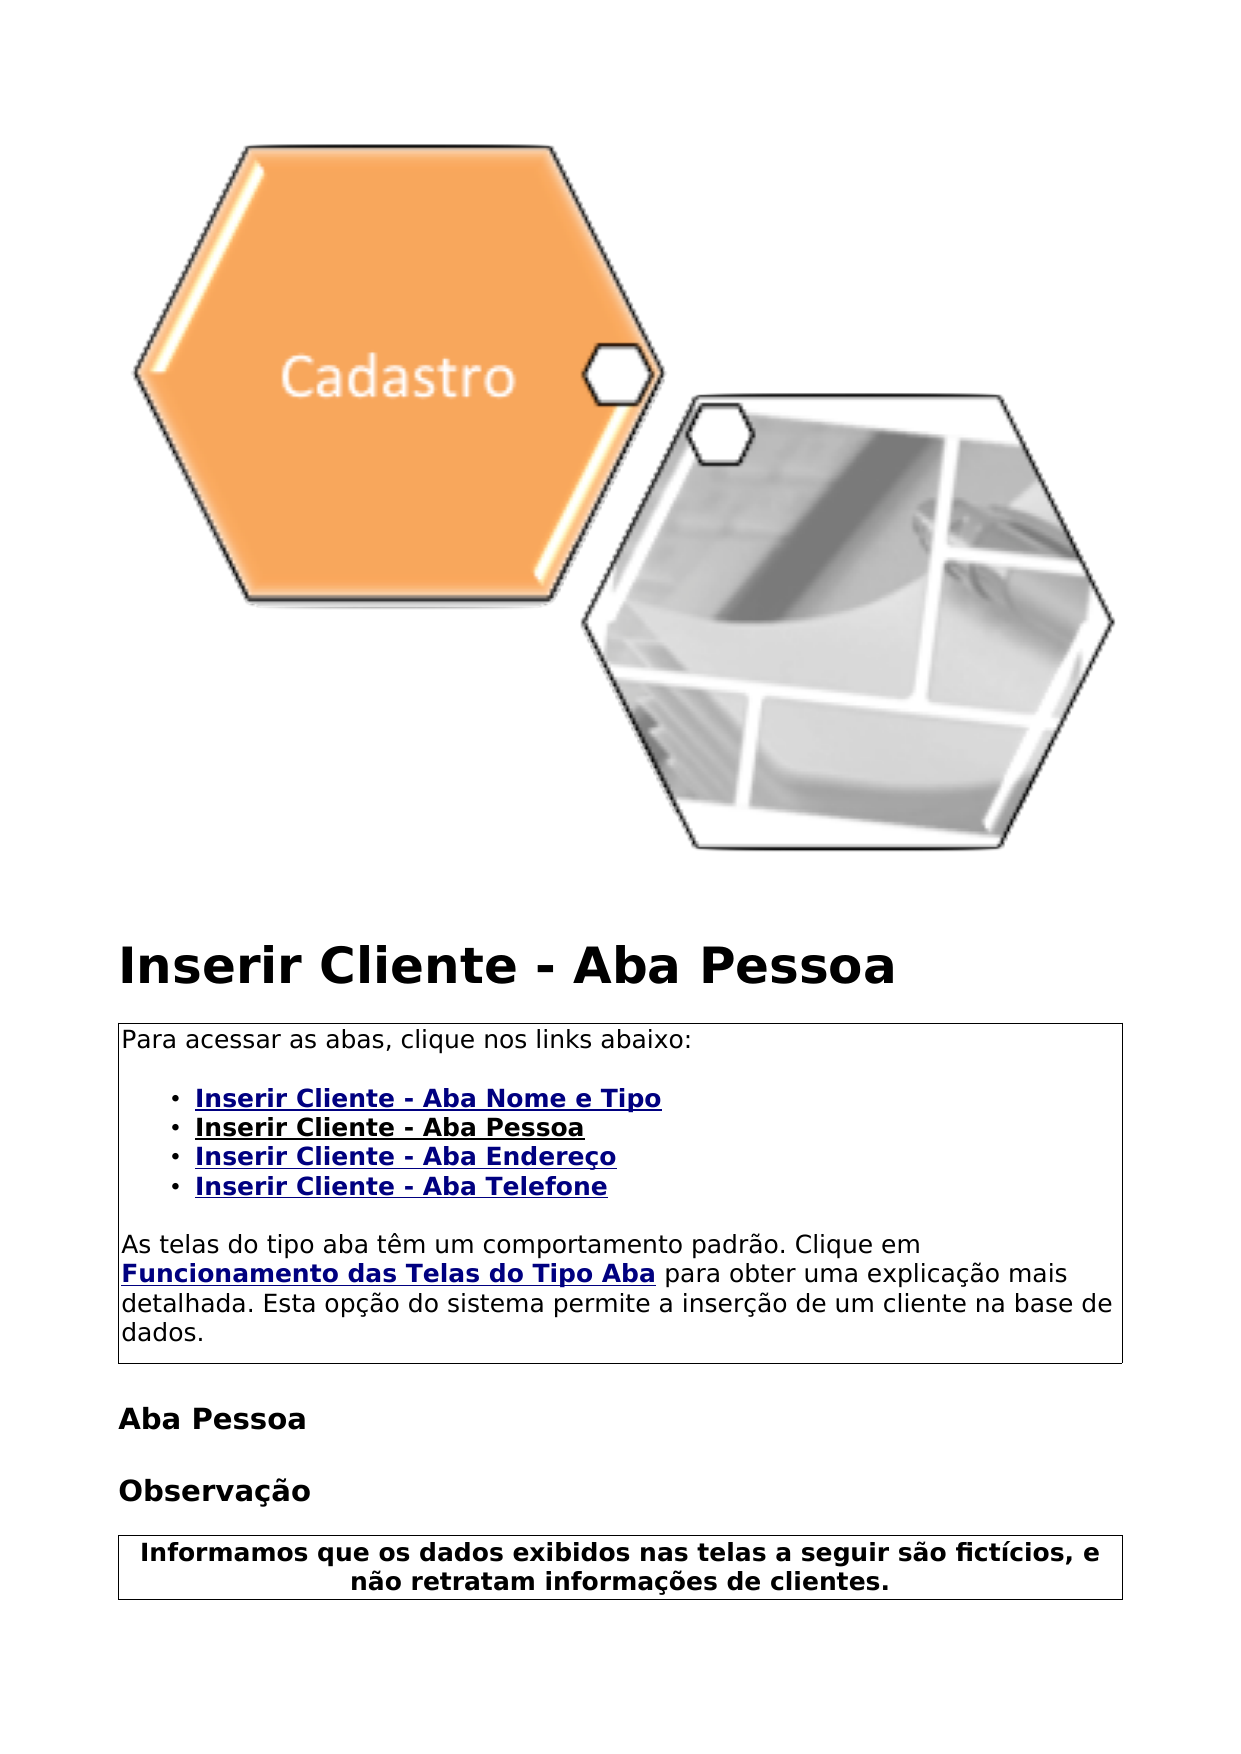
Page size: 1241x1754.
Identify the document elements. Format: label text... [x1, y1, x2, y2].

table_header Para acessar as abas, clique nos links abaixo: Inserir Cliente - Aba Nome e Tipo Inserir Cliente - Aba Pessoa Inserir Cliente - Aba Endereço Inserir Cliente - Aba Telefone As telas do tipo aba têm um comportamento padrão. Clique em Funcionamento das Telas do Tipo Aba para obter uma explicação mais detalhada. Esta opção do sistema permite a inserção de um cliente na base de dados. [119, 1024, 1122, 1362]
subtitle Inserir Cliente - Aba Pessoa [118, 937, 1122, 995]
subtitle Observação [118, 1474, 1122, 1508]
picture [118, 118, 1123, 871]
subtitle Aba Pessoa [118, 1402, 1122, 1436]
table_header Informamos que os dados exibidos nas telas a seguir são fictícios, e não retratam informações de clientes. [119, 1536, 1122, 1599]
